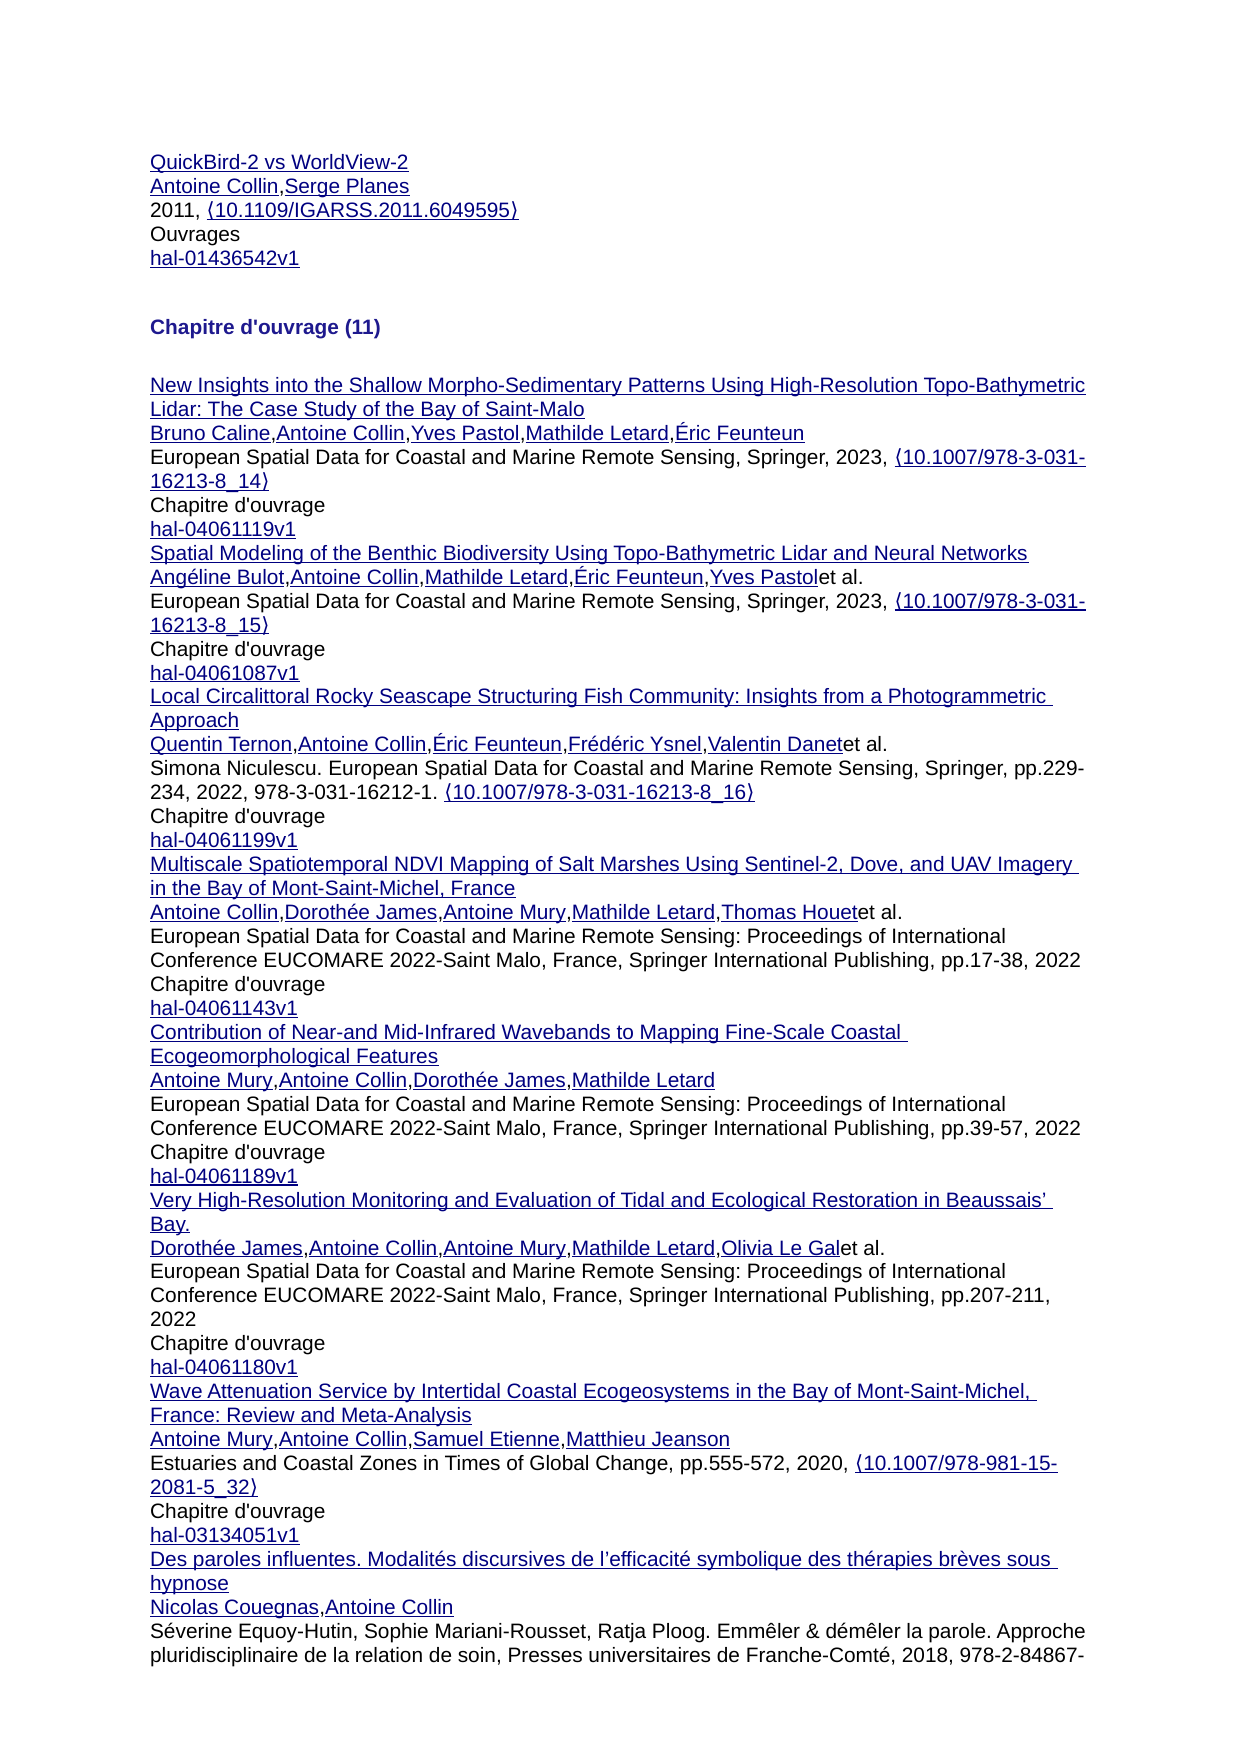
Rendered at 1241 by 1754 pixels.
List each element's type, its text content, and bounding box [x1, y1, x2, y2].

table_cell Wave Attenuation Service by Intertidal Coastal Ecogeosystems in the Bay of Mont-Saint-Michel, France: Review and Meta-Analysis Antoine Mury,Antoine Collin,Samuel Etienne,Matthieu Jeanson Estuaries and Coastal Zones in Times of Global Change, pp.555-572, 2020, ⟨10.1007/978-981-15-2081-5_32⟩ Chapitre d'ouvrage hal-03134051v1 [150, 1379, 1090, 1547]
subtitle Chapitre d'ouvrage (11) [150, 314, 1090, 338]
table_cell Local Circalittoral Rocky Seascape Structuring Fish Community: Insights from a Photogrammetric Approach Quentin Ternon,Antoine Collin,Éric Feunteun,Frédéric Ysnel,Valentin Danetet al. Simona Niculescu. European Spatial Data for Coastal and Marine Remote Sensing, Springer, pp.229-234, 2022, 978-3-031-16212-1. ⟨10.1007/978-3-031-16213-8_16⟩ Chapitre d'ouvrage hal-04061199v1 [150, 684, 1090, 852]
table_cell Spatial Modeling of the Benthic Biodiversity Using Topo-Bathymetric Lidar and Neural Networks Angéline Bulot,Antoine Collin,Mathilde Letard,Éric Feunteun,Yves Pastolet al. European Spatial Data for Coastal and Marine Remote Sensing, Springer, 2023, ⟨10.1007/978-3-031-16213-8_15⟩ Chapitre d'ouvrage hal-04061087v1 [150, 541, 1090, 684]
table_cell Very High-Resolution Monitoring and Evaluation of Tidal and Ecological Restoration in Beaussais’ Bay. Dorothée James,Antoine Collin,Antoine Mury,Mathilde Letard,Olivia Le Galet al. European Spatial Data for Coastal and Marine Remote Sensing: Proceedings of International Conference EUCOMARE 2022-Saint Malo, France, Springer International Publishing, pp.207-211, 2022 Chapitre d'ouvrage hal-04061180v1 [150, 1188, 1090, 1379]
table_cell Des paroles influentes. Modalités discursives de l’efficacité symbolique des thérapies brèves sous hypnose Nicolas Couegnas,Antoine Collin Séverine Equoy-Hutin, Sophie Mariani-Rousset, Ratja Ploog. Emmêler & démêler la parole. Approche pluridisciplinaire de la relation de soin, Presses universitaires de Franche-Comté, 2018, 978-2-84867- [150, 1547, 1090, 1667]
table_cell Contribution of Near-and Mid-Infrared Wavebands to Mapping Fine-Scale Coastal Ecogeomorphological Features Antoine Mury,Antoine Collin,Dorothée James,Mathilde Letard European Spatial Data for Coastal and Marine Remote Sensing: Proceedings of International Conference EUCOMARE 2022-Saint Malo, France, Springer International Publishing, pp.39-57, 2022 Chapitre d'ouvrage hal-04061189v1 [150, 1020, 1090, 1187]
table_cell Multiscale Spatiotemporal NDVI Mapping of Salt Marshes Using Sentinel-2, Dove, and UAV Imagery in the Bay of Mont-Saint-Michel, France Antoine Collin,Dorothée James,Antoine Mury,Mathilde Letard,Thomas Houetet al. European Spatial Data for Coastal and Marine Remote Sensing: Proceedings of International Conference EUCOMARE 2022-Saint Malo, France, Springer International Publishing, pp.17-38, 2022 Chapitre d'ouvrage hal-04061143v1 [150, 852, 1090, 1020]
table_cell What is the value added of 4 bands within the submetric remote sensing of tropical coastscape? QuickBird-2 vs WorldView-2 Antoine Collin,Serge Planes 2011, ⟨10.1109/IGARSS.2011.6049595⟩ Ouvrages hal-01436542v1 [150, 150, 1090, 270]
table_header New Insights into the Shallow Morpho-Sedimentary Patterns Using High-Resolution Topo-Bathymetric Lidar: The Case Study of the Bay of Saint-Malo Bruno Caline,Antoine Collin,Yves Pastol,Mathilde Letard,Éric Feunteun European Spatial Data for Coastal and Marine Remote Sensing, Springer, 2023, ⟨10.1007/978-3-031-16213-8_14⟩ Chapitre d'ouvrage hal-04061119v1 [150, 373, 1090, 541]
